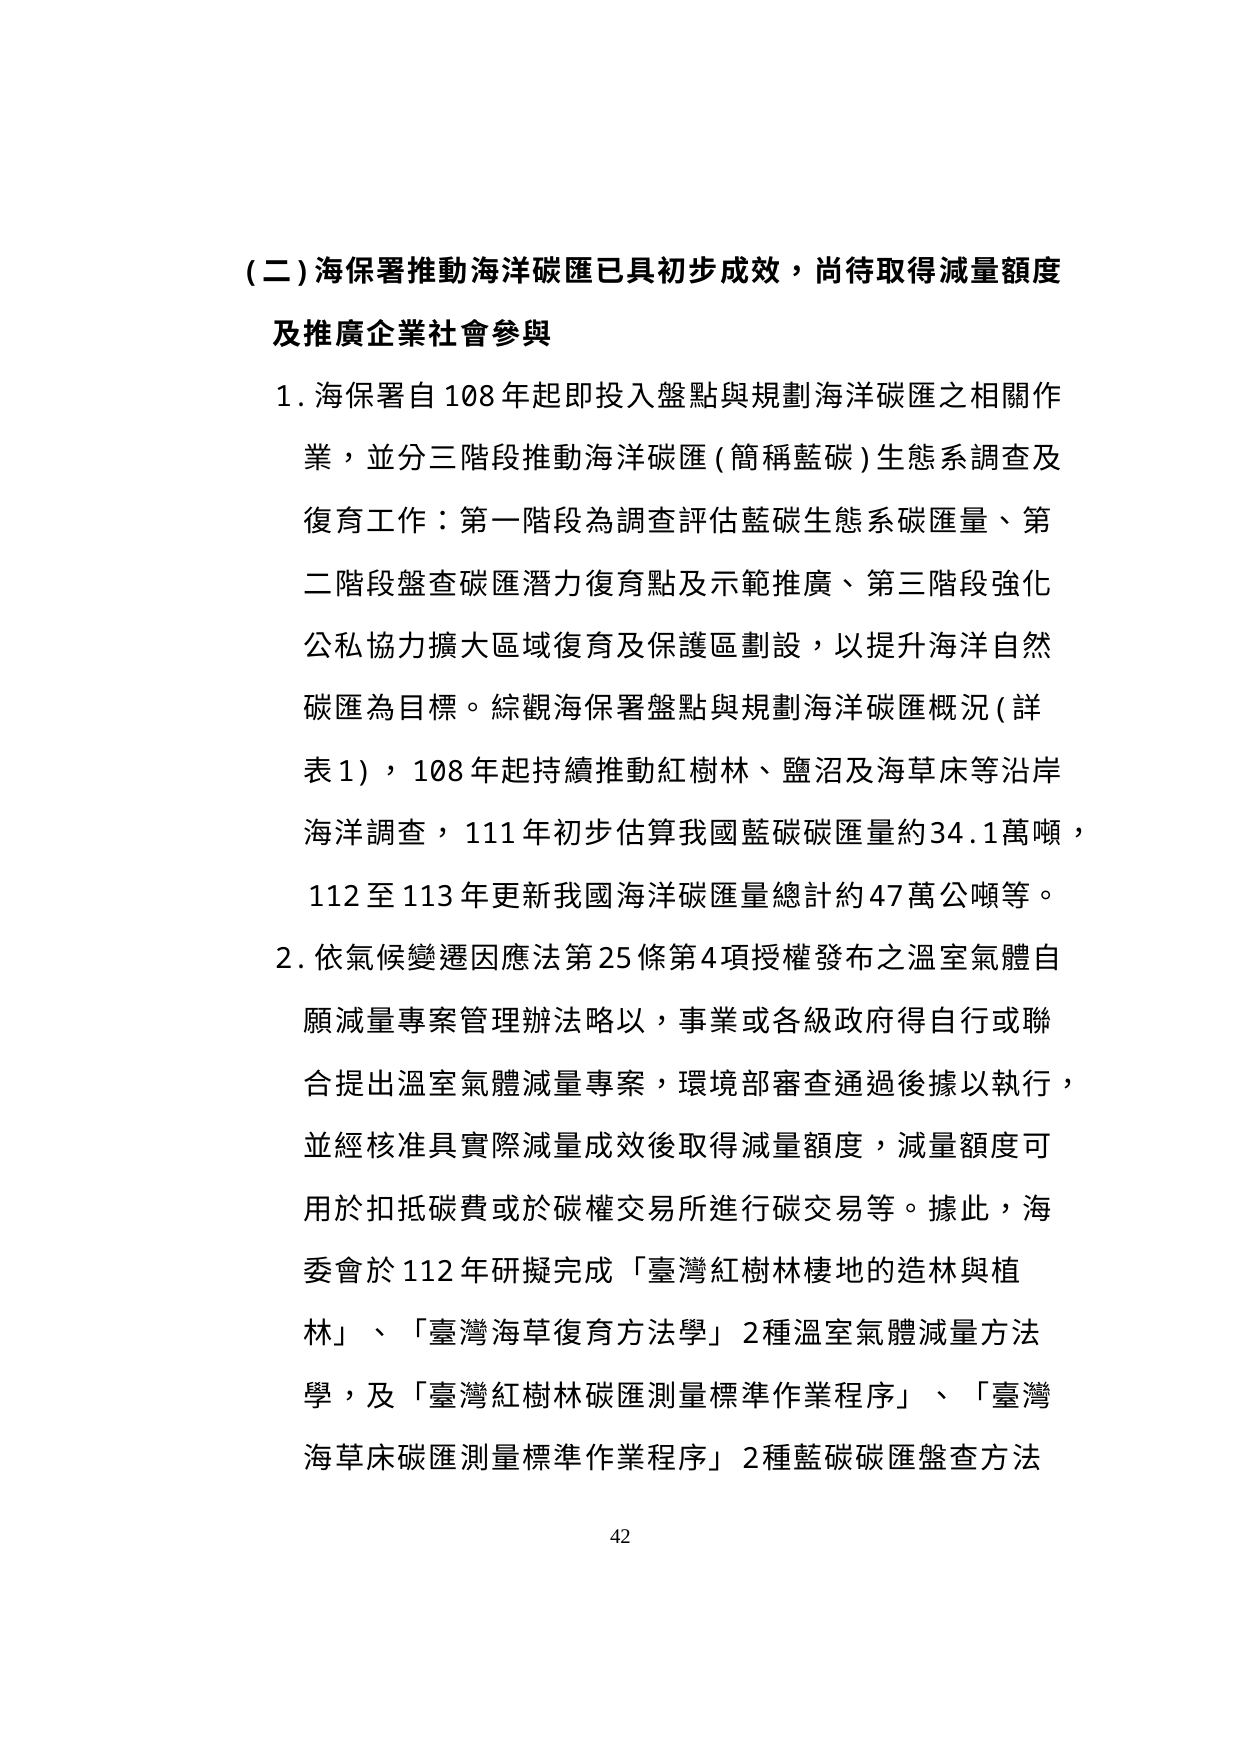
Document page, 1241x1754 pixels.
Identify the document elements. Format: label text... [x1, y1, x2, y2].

text 2.依氣候變遷因應法第25條第4項授權發布之溫室氣體自願減量專案管理辦法略以，事業或各級政府得自行或聯合提出溫室氣體減量專案，環境部審查通過後據以執行，並經核准具實際減量成效後取得減量額度，減量額度可用於扣抵碳費或於碳權交易所進行碳交易等。據此，海委會於112年研擬完成「臺灣紅樹林棲地的造林與植林」、「臺灣海草復育方法學」2種溫室氣體減量方法學，及「臺灣紅樹林碳匯測量標準作業程序」、「臺灣海草床碳匯測量標準作業程序」2種藍碳碳匯盤查方法學，並由農業部聯名提交環境部審定；環境部於113年7月召開審查會議決議修正後再提審，海委會截至113年8月底補充修正中。 [266, 915, 1063, 1477]
text 1.海保署自108年起即投入盤點與規劃海洋碳匯之相關作業，並分三階段推動海洋碳匯(簡稱藍碳)生態系調查及復育工作：第一階段為調查評估藍碳生態系碳匯量、第二階段盤查碳匯潛力復育點及示範推廣、第三階段強化公私協力擴大區域復育及保護區劃設，以提升海洋自然碳匯為目標。綜觀海保署盤點與規劃海洋碳匯概況(詳表1)，108年起持續推動紅樹林、鹽沼及海草床等沿岸海洋調查，111年初步估算我國藍碳碳匯量約34.1萬噸，112至113年更新我國海洋碳匯量總計約47萬公噸等。 [266, 352, 1063, 915]
text (二)海保署推動海洋碳匯已具初步成效，尚待取得減量額度及推廣企業社會參與 [236, 227, 1063, 352]
